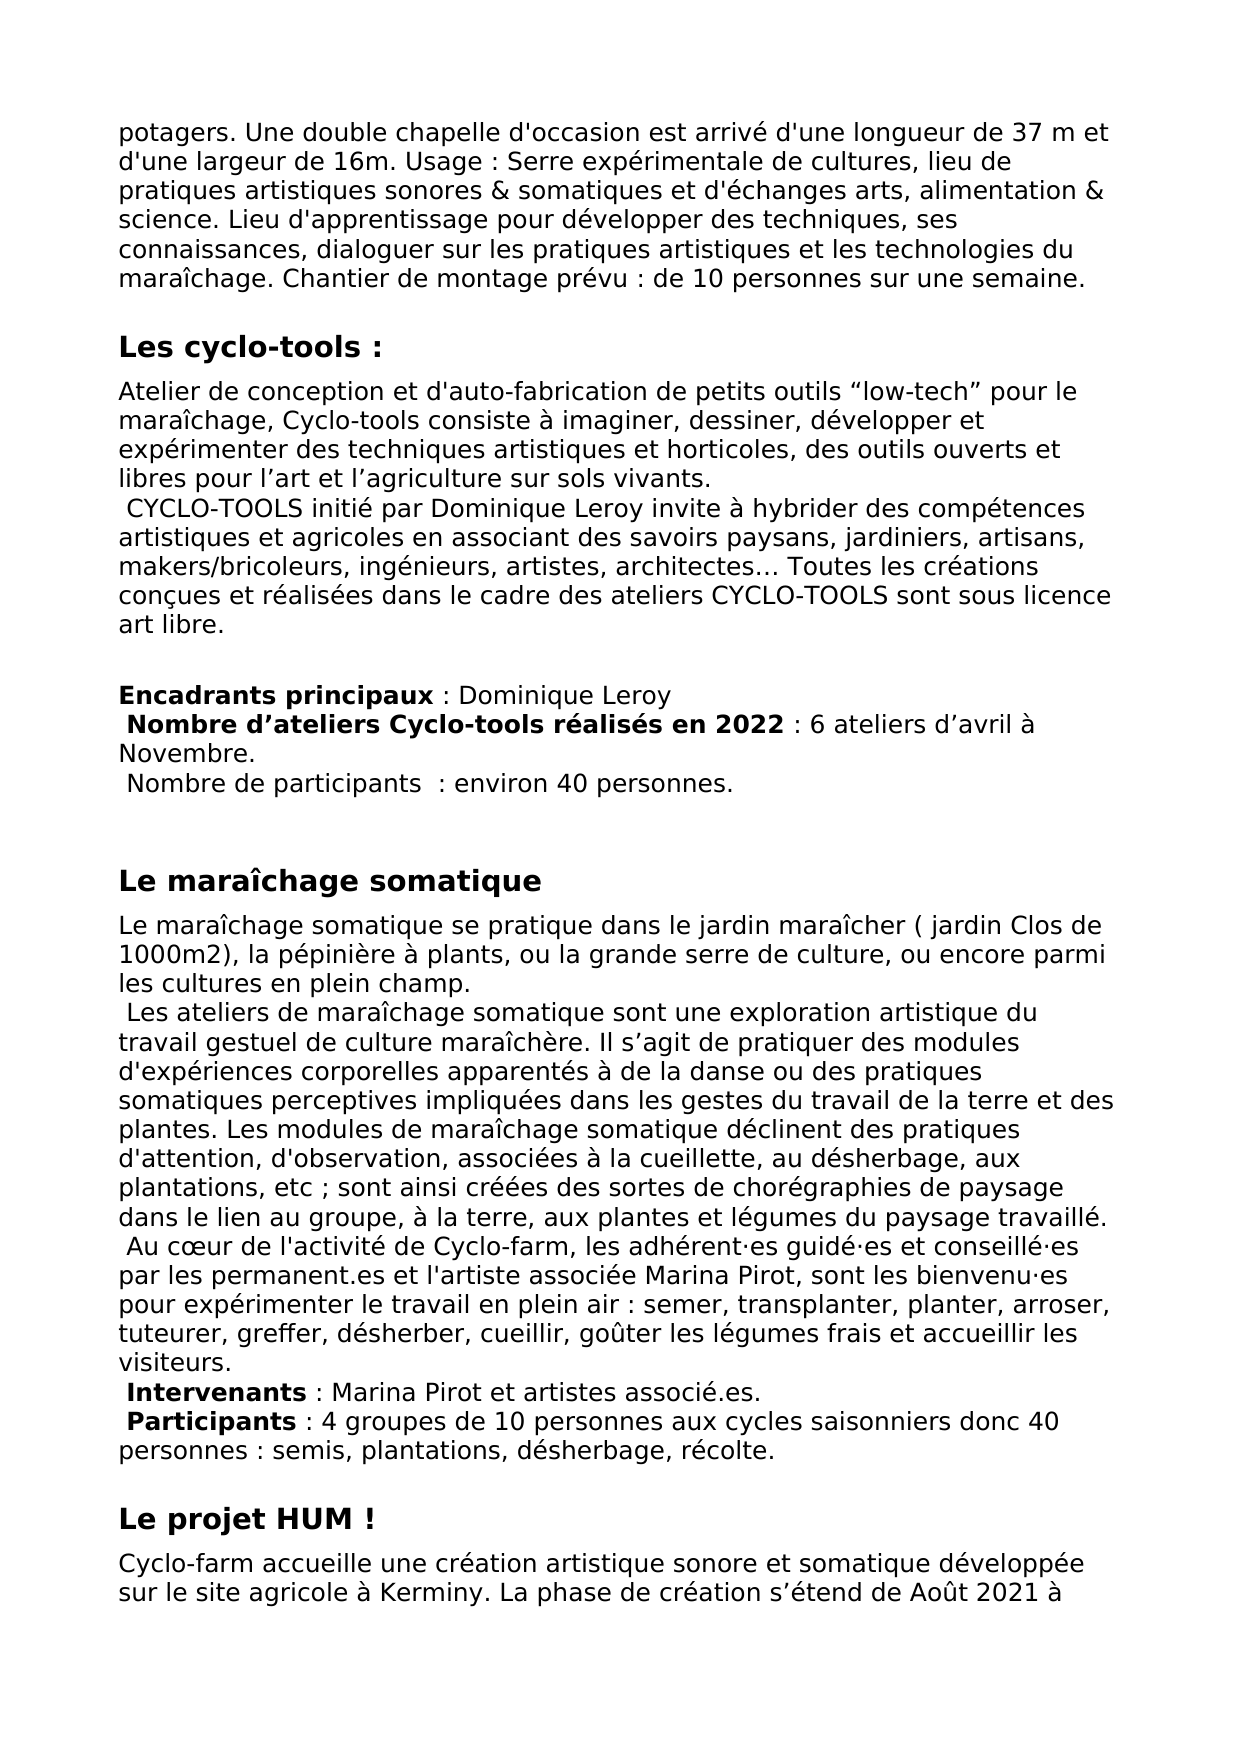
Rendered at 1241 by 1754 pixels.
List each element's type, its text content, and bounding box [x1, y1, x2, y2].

subtitle Les cyclo-tools : [118, 331, 1122, 364]
text Atelier de conception et d'auto-fabrication de petits outils “low-tech” pour le maraîchage, Cyclo-tools consiste à imaginer, dessiner, développer et expérimenter des techniques artistiques et horticoles, des outils ouverts et libres pour l’art et l’agriculture sur sols vivants. CYCLO-TOOLS initié par Dominique Leroy invite à hybrider des compétences artistiques et agricoles en associant des savoirs paysans, jardiniers, artisans, makers/bricoleurs, ingénieurs, artistes, architectes… Toutes les créations conçues et réalisées dans le cadre des ateliers CYCLO-TOOLS sont sous licence art libre. [118, 377, 1122, 669]
text potagers. Une double chapelle d'occasion est arrivé d'une longueur de 37 m et d'une largeur de 16m. Usage : Serre expérimentale de cultures, lieu de pratiques artistiques sonores & somatiques et d'échanges arts, alimentation & science. Lieu d'apprentissage pour développer des techniques, ses connaissances, dialoguer sur les pratiques artistiques et les technologies du maraîchage. Chantier de montage prévu : de 10 personnes sur une semaine. [118, 118, 1122, 293]
text Le maraîchage somatique se pratique dans le jardin maraîcher ( jardin Clos de 1000m2), la pépinière à plants, ou la grande serre de culture, ou encore parmi les cultures en plein champ. Les ateliers de maraîchage somatique sont une exploration artistique du travail gestuel de culture maraîchère. Il s’agit de pratiquer des modules d'expériences corporelles apparentés à de la danse ou des pratiques somatiques perceptives impliquées dans les gestes du travail de la terre et des plantes. Les modules de maraîchage somatique déclinent des pratiques d'attention, d'observation, associées à la cueillette, au désherbage, aux plantations, etc ; sont ainsi créées des sortes de chorégraphies de paysage dans le lien au groupe, à la terre, aux plantes et légumes du paysage travaillé. Au cœur de l'activité de Cyclo-farm, les adhérent·es guidé·es et conseillé·es par les permanent.es et l'artiste associée Marina Pirot, sont les bienvenu·es pour expérimenter le travail en plein air : semer, transplanter, planter, arroser, tuteurer, greffer, désherber, cueillir, goûter les légumes frais et accueillir les visiteurs. Intervenants : Marina Pirot et artistes associé.es. Participants : 4 groupes de 10 personnes aux cycles saisonniers donc 40 personnes : semis, plantations, désherbage, récolte. [118, 911, 1122, 1465]
subtitle Le projet HUM ! [118, 1503, 1122, 1537]
text Encadrants principaux : Dominique Leroy Nombre d’ateliers Cyclo-tools réalisés en 2022 : 6 ateliers d’avril à Novembre. Nombre de participants : environ 40 personnes. [118, 681, 1122, 827]
subtitle Le maraîchage somatique [118, 864, 1122, 898]
text Cyclo-farm accueille une création artistique sonore et somatique développée sur le site agricole à Kerminy. La phase de création s’étend de Août 2021 à [118, 1549, 1122, 1607]
